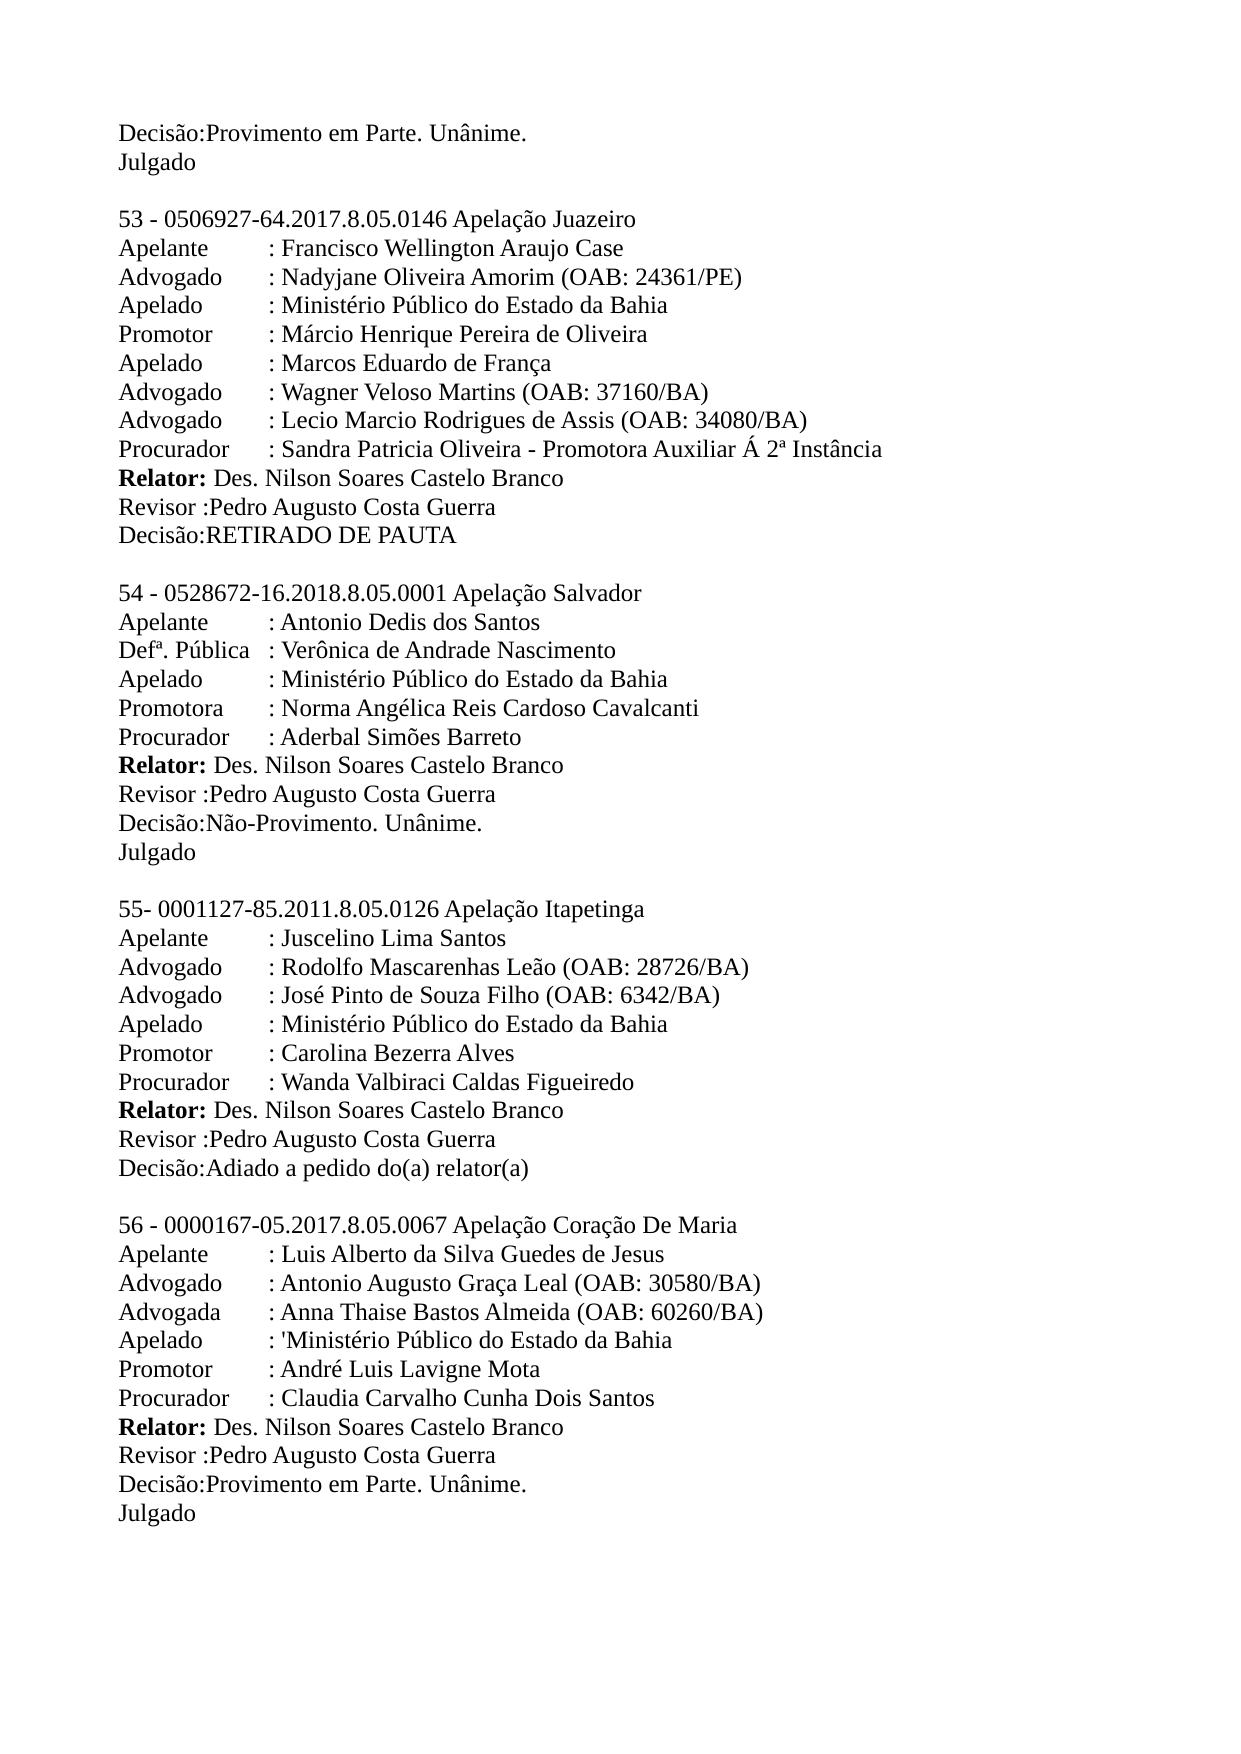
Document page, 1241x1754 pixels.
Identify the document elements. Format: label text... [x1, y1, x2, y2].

text Apelante : Juscelino Lima Santos Advogado : Rodolfo Mascarenhas Leão (OAB: 28726/BA) Advogado : José Pinto de Souza Filho (OAB: 6342/BA) Apelado : Ministério Público do Estado da Bahia Promotor : Carolina Bezerra Alves Procurador : Wanda Valbiraci Caldas Figueiredo Relator: Des. Nilson Soares Castelo Branco [118, 923, 1122, 1124]
text 53 - 0506927-64.2017.8.05.0146 Apelação Juazeiro [118, 204, 1122, 233]
text Revisor :Pedro Augusto Costa Guerra [118, 492, 1122, 521]
text Decisão:Provimento em Parte. Unânime. [118, 1469, 1122, 1498]
text Decisão:RETIRADO DE PAUTA [118, 521, 1122, 549]
text Decisão:Provimento em Parte. Unânime. [118, 118, 1122, 147]
text Apelante : Francisco Wellington Araujo Case Advogado : Nadyjane Oliveira Amorim (OAB: 24361/PE) Apelado : Ministério Público do Estado da Bahia Promotor : Márcio Henrique Pereira de Oliveira Apelado : Marcos Eduardo de França Advogado : Wagner Veloso Martins (OAB: 37160/BA) Advogado : Lecio Marcio Rodrigues de Assis (OAB: 34080/BA) Procurador : Sandra Patricia Oliveira - Promotora Auxiliar Á 2ª Instância Relator: Des. Nilson Soares Castelo Branco [118, 233, 1122, 492]
text Revisor :Pedro Augusto Costa Guerra [118, 1441, 1122, 1469]
text Revisor :Pedro Augusto Costa Guerra [118, 779, 1122, 808]
text 54 - 0528672-16.2018.8.05.0001 Apelação Salvador [118, 578, 1122, 607]
text Decisão:Não-Provimento. Unânime. [118, 808, 1122, 837]
text Julgado [118, 1498, 1122, 1527]
text Apelante : Antonio Dedis dos Santos Defª. Pública : Verônica de Andrade Nascimento Apelado : Ministério Público do Estado da Bahia Promotora : Norma Angélica Reis Cardoso Cavalcanti Procurador : Aderbal Simões Barreto Relator: Des. Nilson Soares Castelo Branco [118, 607, 1122, 779]
text Julgado [118, 147, 1122, 176]
text 56 - 0000167-05.2017.8.05.0067 Apelação Coração De Maria [118, 1211, 1122, 1239]
text Revisor :Pedro Augusto Costa Guerra [118, 1124, 1122, 1153]
text Apelante : Luis Alberto da Silva Guedes de Jesus Advogado : Antonio Augusto Graça Leal (OAB: 30580/BA) Advogada : Anna Thaise Bastos Almeida (OAB: 60260/BA) Apelado : 'Ministério Público do Estado da Bahia Promotor : André Luis Lavigne Mota Procurador : Claudia Carvalho Cunha Dois Santos Relator: Des. Nilson Soares Castelo Branco [118, 1239, 1122, 1441]
text Julgado [118, 837, 1122, 866]
text 55- 0001127-85.2011.8.05.0126 Apelação Itapetinga [118, 894, 1122, 923]
text Decisão:Adiado a pedido do(a) relator(a) [118, 1153, 1122, 1182]
